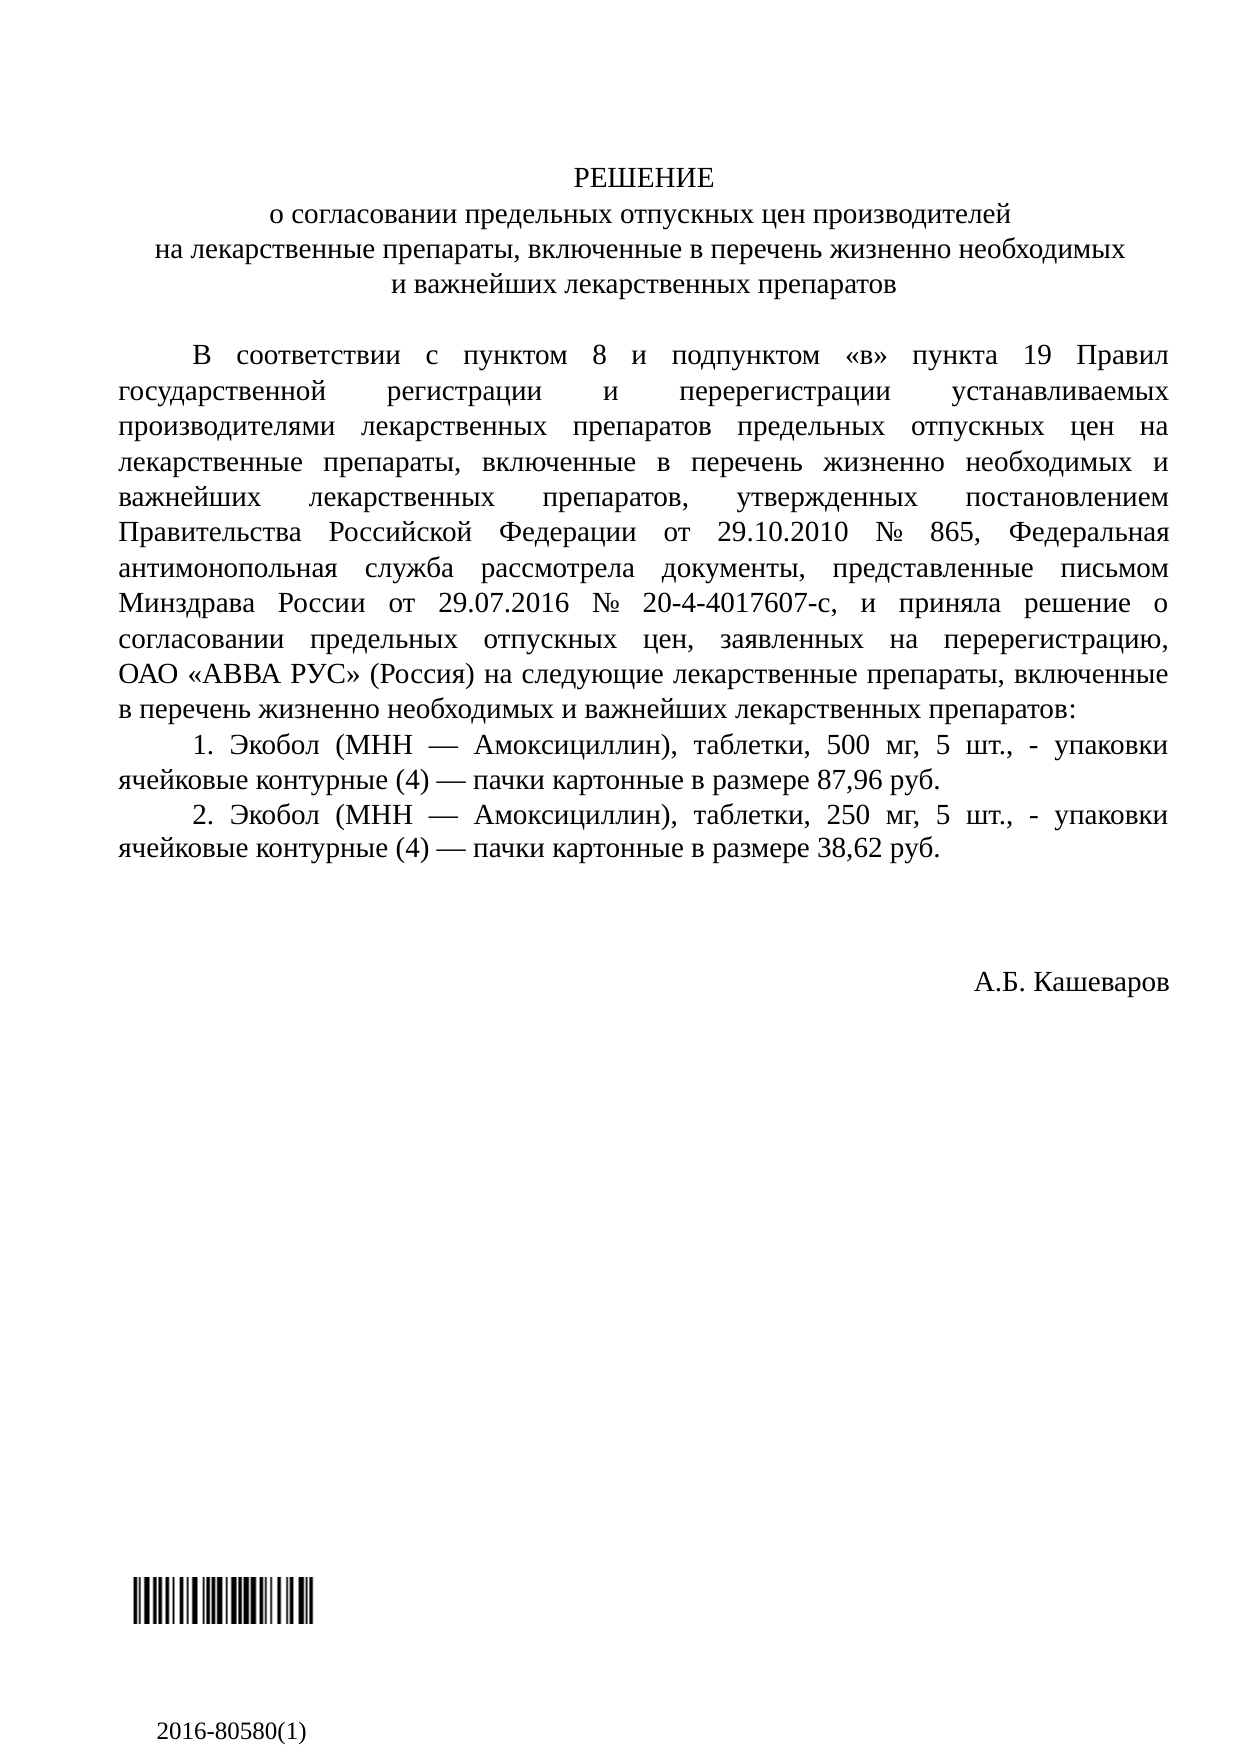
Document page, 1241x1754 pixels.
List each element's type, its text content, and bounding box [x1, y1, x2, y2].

text о согласовании предельных отпускных цен производителей [118, 195, 1170, 230]
text А.Б. Кашеваров [898, 964, 1170, 998]
picture [118, 1577, 331, 1624]
text 2. Экобол (МНН — Амоксициллин), таблетки, 250 мг, 5 шт., - упаковки ячейковые контурные (4) — пачки картонные в размере 38,62 руб. [118, 797, 1170, 864]
text и важнейших лекарственных препаратов [118, 266, 1170, 301]
text на лекарственные препараты, включенные в перечень жизненно необходимых [118, 230, 1170, 266]
text В соответствии с пунктом 8 и подпунктом «в» пункта 19 Правил государственной регистрации и перерегистрации устанавливаемых производителями лекарственных препаратов предельных отпускных цен на лекарственные препараты, включенные в перечень жизненно необходимых и важнейших лекарственных препаратов, утвержденных постановлением Правительства Российской Федерации от 29.10.2010 № 865, Федеральная антимонопольная служба рассмотрела документы, представленные письмом Минздрава России от 29.07.2016 № 20-4-4017607-с, и приняла решение о согласовании предельных отпускных цен, заявленных на перерегистрацию, ОАО «АВВА РУС» (Россия) на следующие лекарственные препараты, включенные в перечень жизненно необходимых и важнейших лекарственных препаратов: [118, 336, 1170, 726]
text РЕШЕНИЕ [118, 159, 1170, 195]
text 1. Экобол (МНН — Амоксициллин), таблетки, 500 мг, 5 шт., - упаковки ячейковые контурные (4) — пачки картонные в размере 87,96 руб. [118, 726, 1170, 797]
